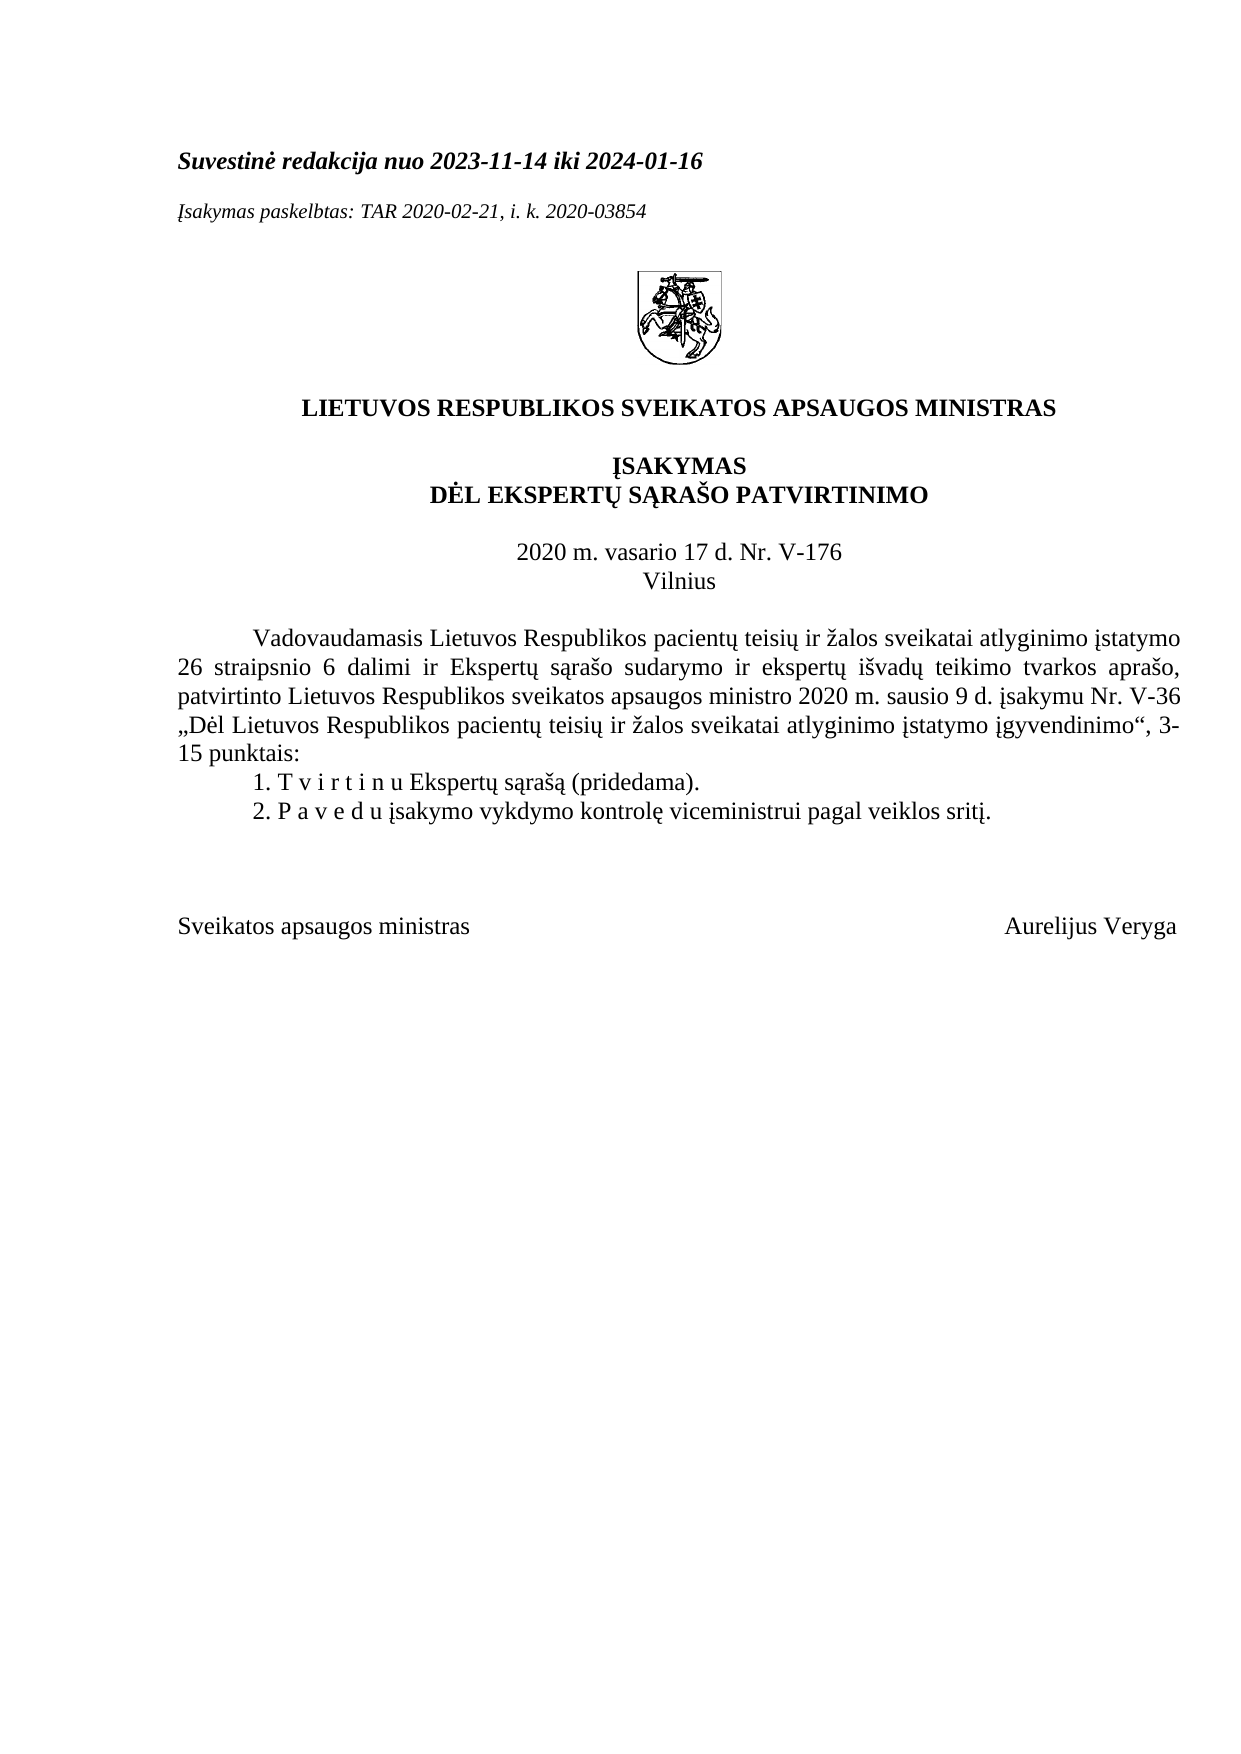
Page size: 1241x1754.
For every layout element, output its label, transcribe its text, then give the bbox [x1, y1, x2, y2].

text Suvestinė redakcija nuo 2023-11-14 iki 2024-01-16 [177, 146, 1181, 175]
text DĖL EKSPERTŲ SĄRAŠO PATVIRTINIMO [177, 480, 1181, 508]
text ĮSAKYMAS [177, 451, 1181, 480]
text Vilnius [177, 566, 1181, 595]
text 2020 m. vasario 17 d. Nr. V-176 [177, 537, 1181, 566]
text Sveikatos apsaugos ministras Aurelijus Veryga [177, 911, 1181, 940]
text Įsakymas paskelbtas: TAR 2020-02-21, i. k. 2020-03854 [177, 199, 1181, 223]
text 1. T v i r t i n u Ekspertų sąrašą (pridedama). [177, 767, 1181, 796]
text 2. P a v e d u įsakymo vykdymo kontrolę viceministrui pagal veiklos sritį. [177, 796, 1181, 825]
text LIETUVOS RESPUBLIKOS SVEIKATOS APSAUGOS MINISTRAS [177, 393, 1181, 422]
text Vadovaudamasis Lietuvos Respublikos pacientų teisių ir žalos sveikatai atlyginimo įstatymo 26 straipsnio 6 dalimi ir Ekspertų sąrašo sudarymo ir ekspertų išvadų teikimo tvarkos aprašo, patvirtinto Lietuvos Respublikos sveikatos apsaugos ministro 2020 m. sausio 9 d. įsakymu Nr. V-36 „Dėl Lietuvos Respublikos pacientų teisių ir žalos sveikatai atlyginimo įstatymo įgyvendinimo“, 3-15 punktais: [177, 623, 1181, 767]
